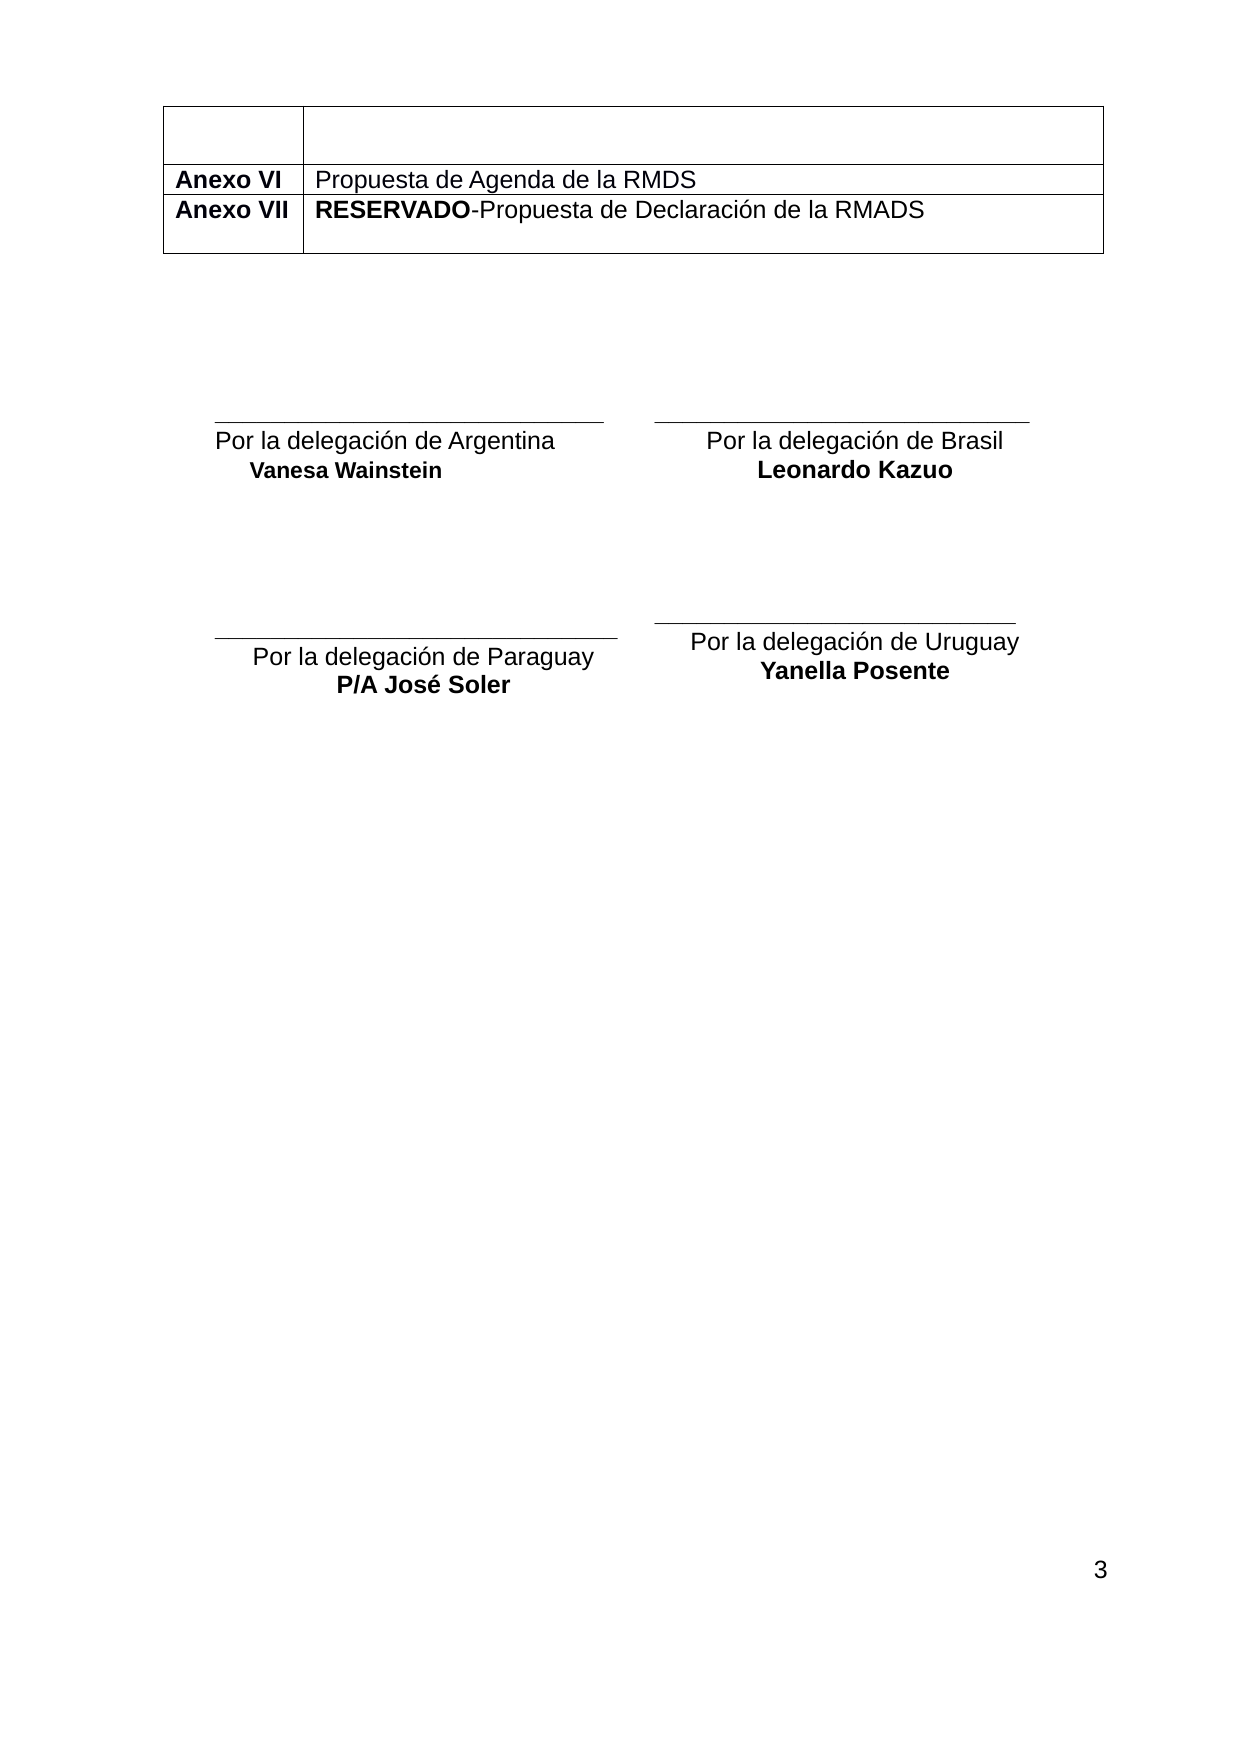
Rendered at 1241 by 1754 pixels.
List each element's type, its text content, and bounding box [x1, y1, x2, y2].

table_cell __________________________ Por la delegación de Uruguay Yanella Posente [643, 484, 1066, 742]
table_cell Anexo VII [164, 195, 303, 252]
table_cell Propuesta de Agenda de la RMDS [304, 165, 1103, 194]
table_cell RESERVADO-Propuesta de Declaración de la RMADS [304, 195, 1103, 252]
table_cell Anexo VI [164, 165, 303, 194]
table_header ___________________________ Por la delegación de Brasil Leonardo Kazuo [643, 282, 1066, 483]
table_cell _____________________________ Por la delegación de Paraguay P/A José Soler [204, 484, 643, 742]
table_header ____________________________ Por la delegación de Argentina Vanesa Wainstein [204, 282, 643, 483]
table_cell [304, 107, 1103, 164]
table_cell [164, 107, 303, 164]
